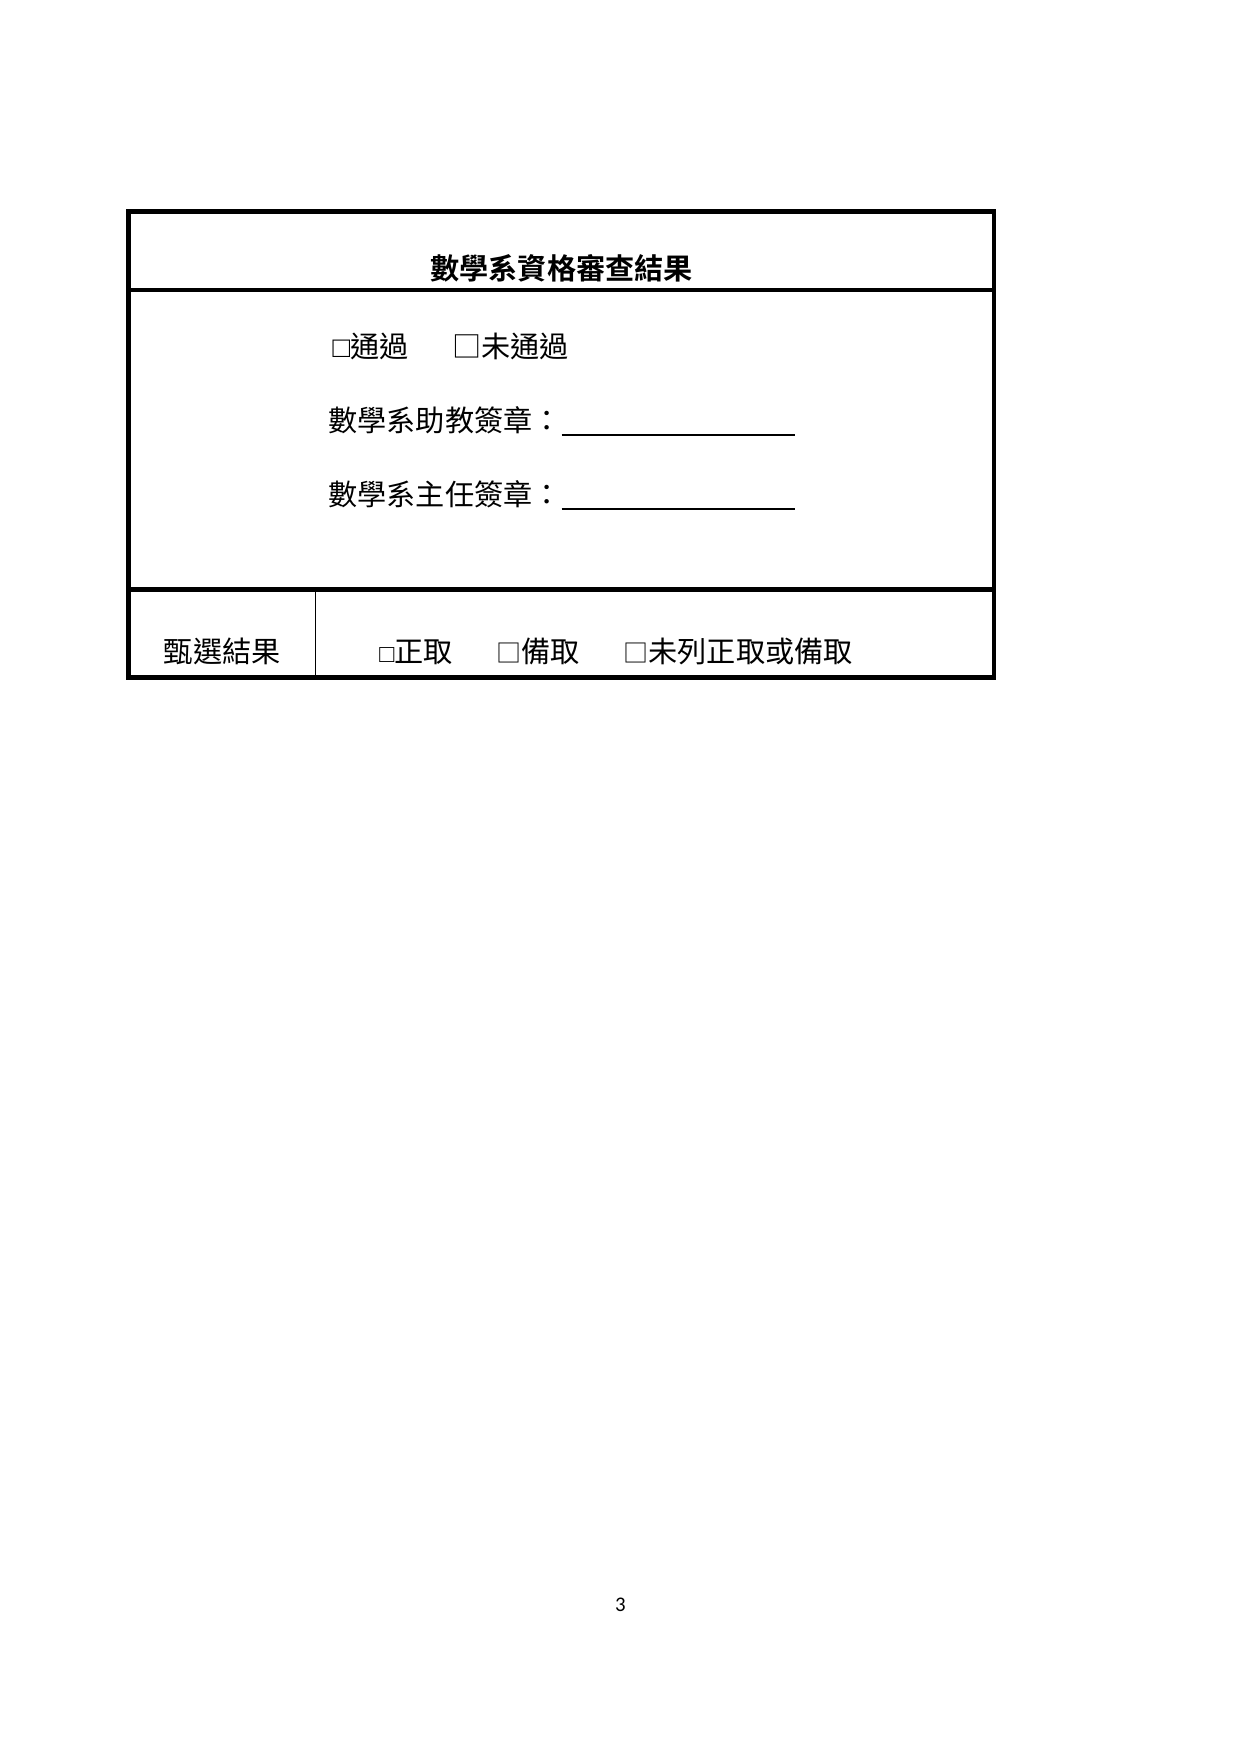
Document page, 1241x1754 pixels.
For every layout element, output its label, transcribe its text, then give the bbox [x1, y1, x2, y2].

table_cell □通過 □未通過 數學系助教簽章： 數學系主任簽章： [131, 292, 992, 587]
table_cell □正取 □備取 □未列正取或備取 [316, 592, 992, 675]
table_cell 甄選結果 [131, 592, 315, 675]
table_header 數學系資格審查結果 [131, 214, 992, 288]
